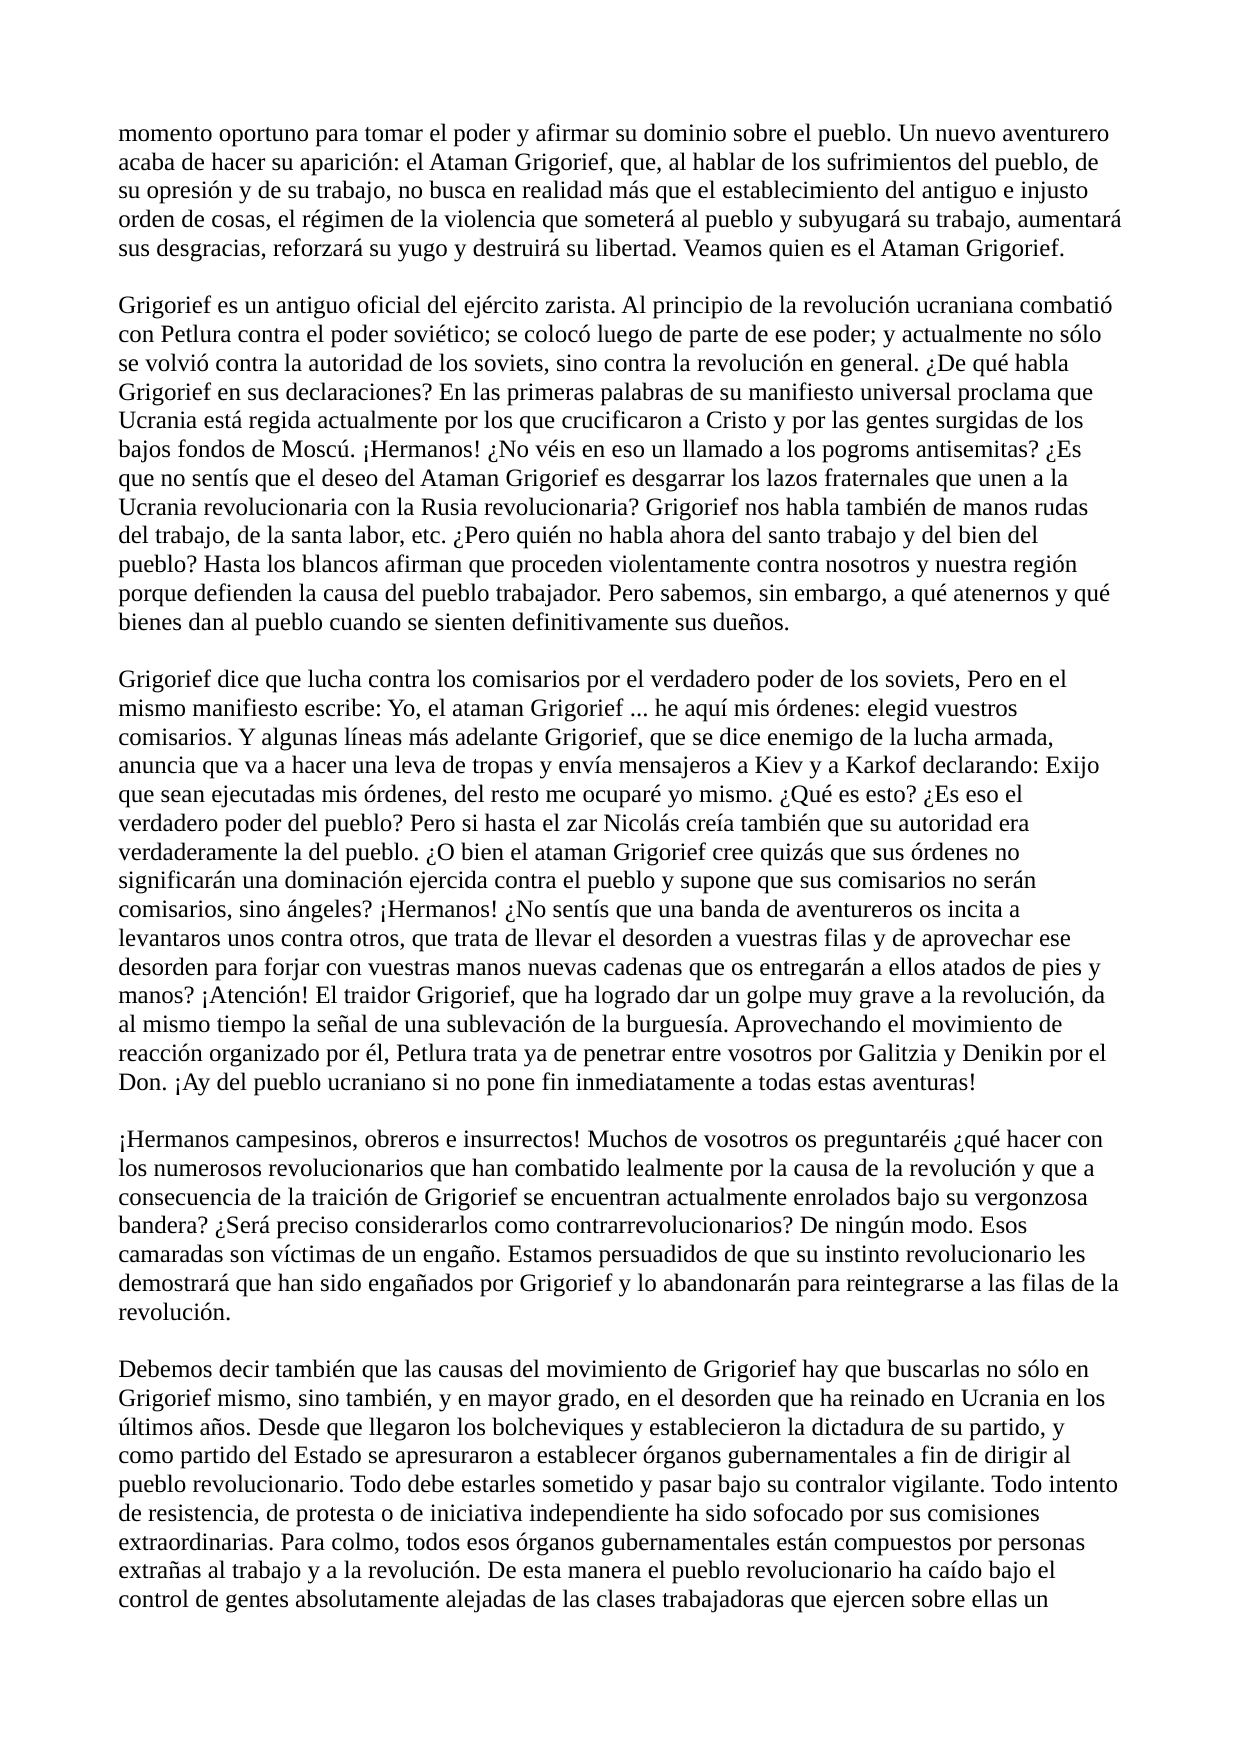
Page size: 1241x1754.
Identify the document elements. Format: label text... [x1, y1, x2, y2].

text Grigorief dice que lucha contra los comisarios por el verdadero poder de los soviets, Pero en el mismo manifiesto escribe: Yo, el ataman Grigorief ... he aquí mis órdenes: elegid vuestros comisarios. Y algunas líneas más adelante Grigorief, que se dice enemigo de la lucha armada, anuncia que va a hacer una leva de tropas y envía mensajeros a Kiev y a Karkof declarando: Exijo que sean ejecutadas mis órdenes, del resto me ocuparé yo mismo. ¿Qué es esto? ¿Es eso el verdadero poder del pueblo? Pero si hasta el zar Nicolás creía también que su autoridad era verdaderamente la del pueblo. ¿O bien el ataman Grigorief cree quizás que sus órdenes no significarán una dominación ejercida contra el pueblo y supone que sus comisarios no serán comisarios, sino ángeles? ¡Hermanos! ¿No sentís que una banda de aventureros os incita a levantaros unos contra otros, que trata de llevar el desorden a vuestras filas y de aprovechar ese desorden para forjar con vuestras manos nuevas cadenas que os entregarán a ellos atados de pies y manos? ¡Atención! El traidor Grigorief, que ha logrado dar un golpe muy grave a la revolución, da al mismo tiempo la señal de una sublevación de la burguesía. Aprovechando el movimiento de reacción organizado por él, Petlura trata ya de penetrar entre vosotros por Galitzia y Denikin por el Don. ¡Ay del pueblo ucraniano si no pone fin inmediatamente a todas estas aventuras! [118, 664, 1122, 1096]
text momento oportuno para tomar el poder y afirmar su dominio sobre el pueblo. Un nuevo aventurero acaba de hacer su aparición: el Ataman Grigorief, que, al hablar de los sufrimientos del pueblo, de su opresión y de su trabajo, no busca en realidad más que el establecimiento del antiguo e injusto orden de cosas, el régimen de la violencia que someterá al pueblo y subyugará su trabajo, aumentará sus desgracias, reforzará su yugo y destruirá su libertad. Veamos quien es el Ataman Grigorief. [118, 118, 1122, 262]
text Grigorief es un antiguo oficial del ejército zarista. Al principio de la revolución ucraniana combatió con Petlura contra el poder soviético; se colocó luego de parte de ese poder; y actualmente no sólo se volvió contra la autoridad de los soviets, sino contra la revolución en general. ¿De qué habla Grigorief en sus declaraciones? En las primeras palabras de su manifiesto universal proclama que Ucrania está regida actualmente por los que crucificaron a Cristo y por las gentes surgidas de los bajos fondos de Moscú. ¡Hermanos! ¿No véis en eso un llamado a los pogroms antisemitas? ¿Es que no sentís que el deseo del Ataman Grigorief es desgarrar los lazos fraternales que unen a la Ucrania revolucionaria con la Rusia revolucionaria? Grigorief nos habla también de manos rudas del trabajo, de la santa labor, etc. ¿Pero quién no habla ahora del santo trabajo y del bien del pueblo? Hasta los blancos afirman que proceden violentamente contra nosotros y nuestra región porque defienden la causa del pueblo trabajador. Pero sabemos, sin embargo, a qué atenernos y qué bienes dan al pueblo cuando se sienten definitivamente sus dueños. [118, 291, 1122, 636]
text ¡Hermanos campesinos, obreros e insurrectos! Muchos de vosotros os preguntaréis ¿qué hacer con los numerosos revolucionarios que han combatido lealmente por la causa de la revolución y que a consecuencia de la traición de Grigorief se encuentran actualmente enrolados bajo su vergonzosa bandera? ¿Será preciso considerarlos como contrarrevolucionarios? De ningún modo. Esos camaradas son víctimas de un engaño. Estamos persuadidos de que su instinto revolucionario les demostrará que han sido engañados por Grigorief y lo abandonarán para reintegrarse a las filas de la revolución. [118, 1124, 1122, 1326]
text Debemos decir también que las causas del movimiento de Grigorief hay que buscarlas no sólo en Grigorief mismo, sino también, y en mayor grado, en el desorden que ha reinado en Ucrania en los últimos años. Desde que llegaron los bolcheviques y establecieron la dictadura de su partido, y como partido del Estado se apresuraron a establecer órganos gubernamentales a fin de dirigir al pueblo revolucionario. Todo debe estarles sometido y pasar bajo su contralor vigilante. Todo intento de resistencia, de protesta o de iniciativa independiente ha sido sofocado por sus comisiones extraordinarias. Para colmo, todos esos órganos gubernamentales están compuestos por personas extrañas al trabajo y a la revolución. De esta manera el pueblo revolucionario ha caído bajo el control de gentes absolutamente alejadas de las clases trabajadoras que ejercen sobre ellas un [118, 1354, 1122, 1613]
